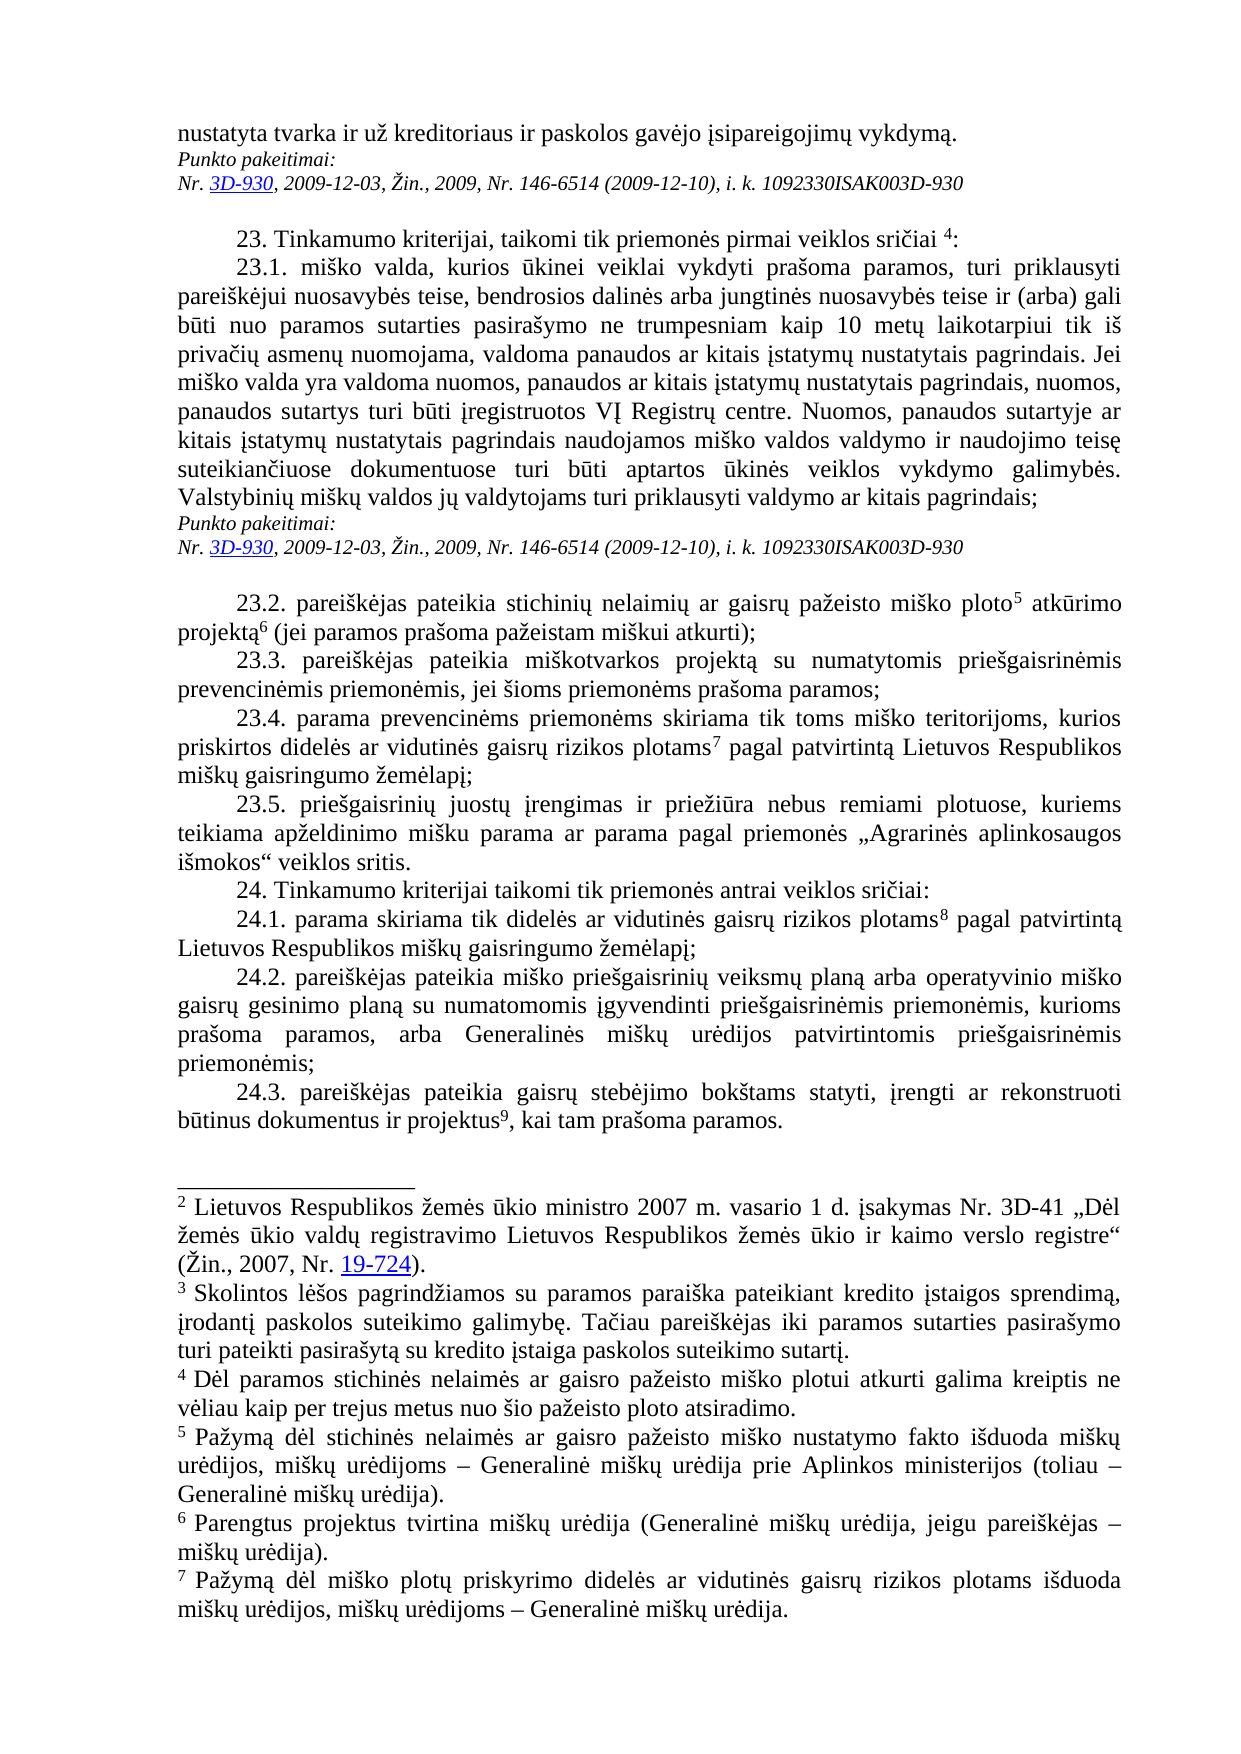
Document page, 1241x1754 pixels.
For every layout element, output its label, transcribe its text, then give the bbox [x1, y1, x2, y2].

text nustatyta tvarka ir už kreditoriaus ir paskolos gavėjo įsipareigojimų vykdymą. [177, 118, 1122, 147]
text Punkto pakeitimai: [177, 147, 1122, 171]
text Nr. 3D-930, 2009-12-03, Žin., 2009, Nr. 146-6514 (2009-12-10), i. k. 1092330ISAK003D-930 [177, 535, 1122, 559]
text 23.2. pareiškėjas pateikia stichinių nelaimių ar gaisrų pažeisto miško ploto5 atkūrimo projektą6 (jei paramos prašoma pažeistam miškui atkurti); [177, 588, 1122, 646]
text 4 Dėl paramos stichinės nelaimės ar gaisro pažeisto miško plotui atkurti galima kreiptis ne vėliau kaip per trejus metus nuo šio pažeisto ploto atsiradimo. [177, 1364, 1122, 1422]
text Punkto pakeitimai: [177, 511, 1122, 535]
text 23.5. priešgaisrinių juostų įrengimas ir priežiūra nebus remiami plotuose, kuriems teikiama apželdinimo mišku parama ar parama pagal priemonės „Agrarinės aplinkosaugos išmokos“ veiklos sritis. [177, 789, 1122, 876]
text 23. Tinkamumo kriterijai, taikomi tik priemonės pirmai veiklos sričiai 4: [177, 224, 1122, 252]
text 24. Tinkamumo kriterijai taikomi tik priemonės antrai veiklos sričiai: [177, 876, 1122, 904]
text Nr. 3D-930, 2009-12-03, Žin., 2009, Nr. 146-6514 (2009-12-10), i. k. 1092330ISAK003D-930 [177, 171, 1122, 195]
text 5 Pažymą dėl stichinės nelaimės ar gaisro pažeisto miško nustatymo fakto išduoda miškų urėdijos, miškų urėdijoms – Generalinė miškų urėdija prie Aplinkos ministerijos (toliau – Generalinė miškų urėdija). [177, 1422, 1122, 1508]
text 7 Pažymą dėl miško plotų priskyrimo didelės ar vidutinės gaisrų rizikos plotams išduoda miškų urėdijos, miškų urėdijoms – Generalinė miškų urėdija. [177, 1566, 1122, 1623]
text 23.4. parama prevencinėms priemonėms skiriama tik toms miško teritorijoms, kurios priskirtos didelės ar vidutinės gaisrų rizikos plotams7 pagal patvirtintą Lietuvos Respublikos miškų gaisringumo žemėlapį; [177, 703, 1122, 789]
text 3 Skolintos lėšos pagrindžiamos su paramos paraiška pateikiant kredito įstaigos sprendimą, įrodantį paskolos suteikimo galimybę. Tačiau pareiškėjas iki paramos sutarties pasirašymo turi pateikti pasirašytą su kredito įstaiga paskolos suteikimo sutartį. [177, 1278, 1122, 1364]
text ___________________ [177, 1163, 1122, 1192]
text 23.3. pareiškėjas pateikia miškotvarkos projektą su numatytomis priešgaisrinėmis prevencinėmis priemonėmis, jei šioms priemonėms prašoma paramos; [177, 646, 1122, 703]
text 23.1. miško valda, kurios ūkinei veiklai vykdyti prašoma paramos, turi priklausyti pareiškėjui nuosavybės teise, bendrosios dalinės arba jungtinės nuosavybės teise ir (arba) gali būti nuo paramos sutarties pasirašymo ne trumpesniam kaip 10 metų laikotarpiui tik iš privačių asmenų nuomojama, valdoma panaudos ar kitais įstatymų nustatytais pagrindais. Jei miško valda yra valdoma nuomos, panaudos ar kitais įstatymų nustatytais pagrindais, nuomos, panaudos sutartys turi būti įregistruotos VĮ Registrų centre. Nuomos, panaudos sutartyje ar kitais įstatymų nustatytais pagrindais naudojamos miško valdos valdymo ir naudojimo teisę suteikiančiuose dokumentuose turi būti aptartos ūkinės veiklos vykdymo galimybės. Valstybinių miškų valdos jų valdytojams turi priklausyti valdymo ar kitais pagrindais; [177, 252, 1122, 511]
text 24.3. pareiškėjas pateikia gaisrų stebėjimo bokštams statyti, įrengti ar rekonstruoti būtinus dokumentus ir projektus9, kai tam prašoma paramos. [177, 1077, 1122, 1134]
text 2 Lietuvos Respublikos žemės ūkio ministro 2007 m. vasario 1 d. įsakymas Nr. 3D-41 „Dėl žemės ūkio valdų registravimo Lietuvos Respublikos žemės ūkio ir kaimo verslo registre“ (Žin., 2007, Nr. 19-724). [177, 1192, 1122, 1278]
text 6 Parengtus projektus tvirtina miškų urėdija (Generalinė miškų urėdija, jeigu pareiškėjas – miškų urėdija). [177, 1508, 1122, 1566]
text 24.1. parama skiriama tik didelės ar vidutinės gaisrų rizikos plotams8 pagal patvirtintą Lietuvos Respublikos miškų gaisringumo žemėlapį; [177, 904, 1122, 962]
text 24.2. pareiškėjas pateikia miško priešgaisrinių veiksmų planą arba operatyvinio miško gaisrų gesinimo planą su numatomomis įgyvendinti priešgaisrinėmis priemonėmis, kurioms prašoma paramos, arba Generalinės miškų urėdijos patvirtintomis priešgaisrinėmis priemonėmis; [177, 962, 1122, 1077]
